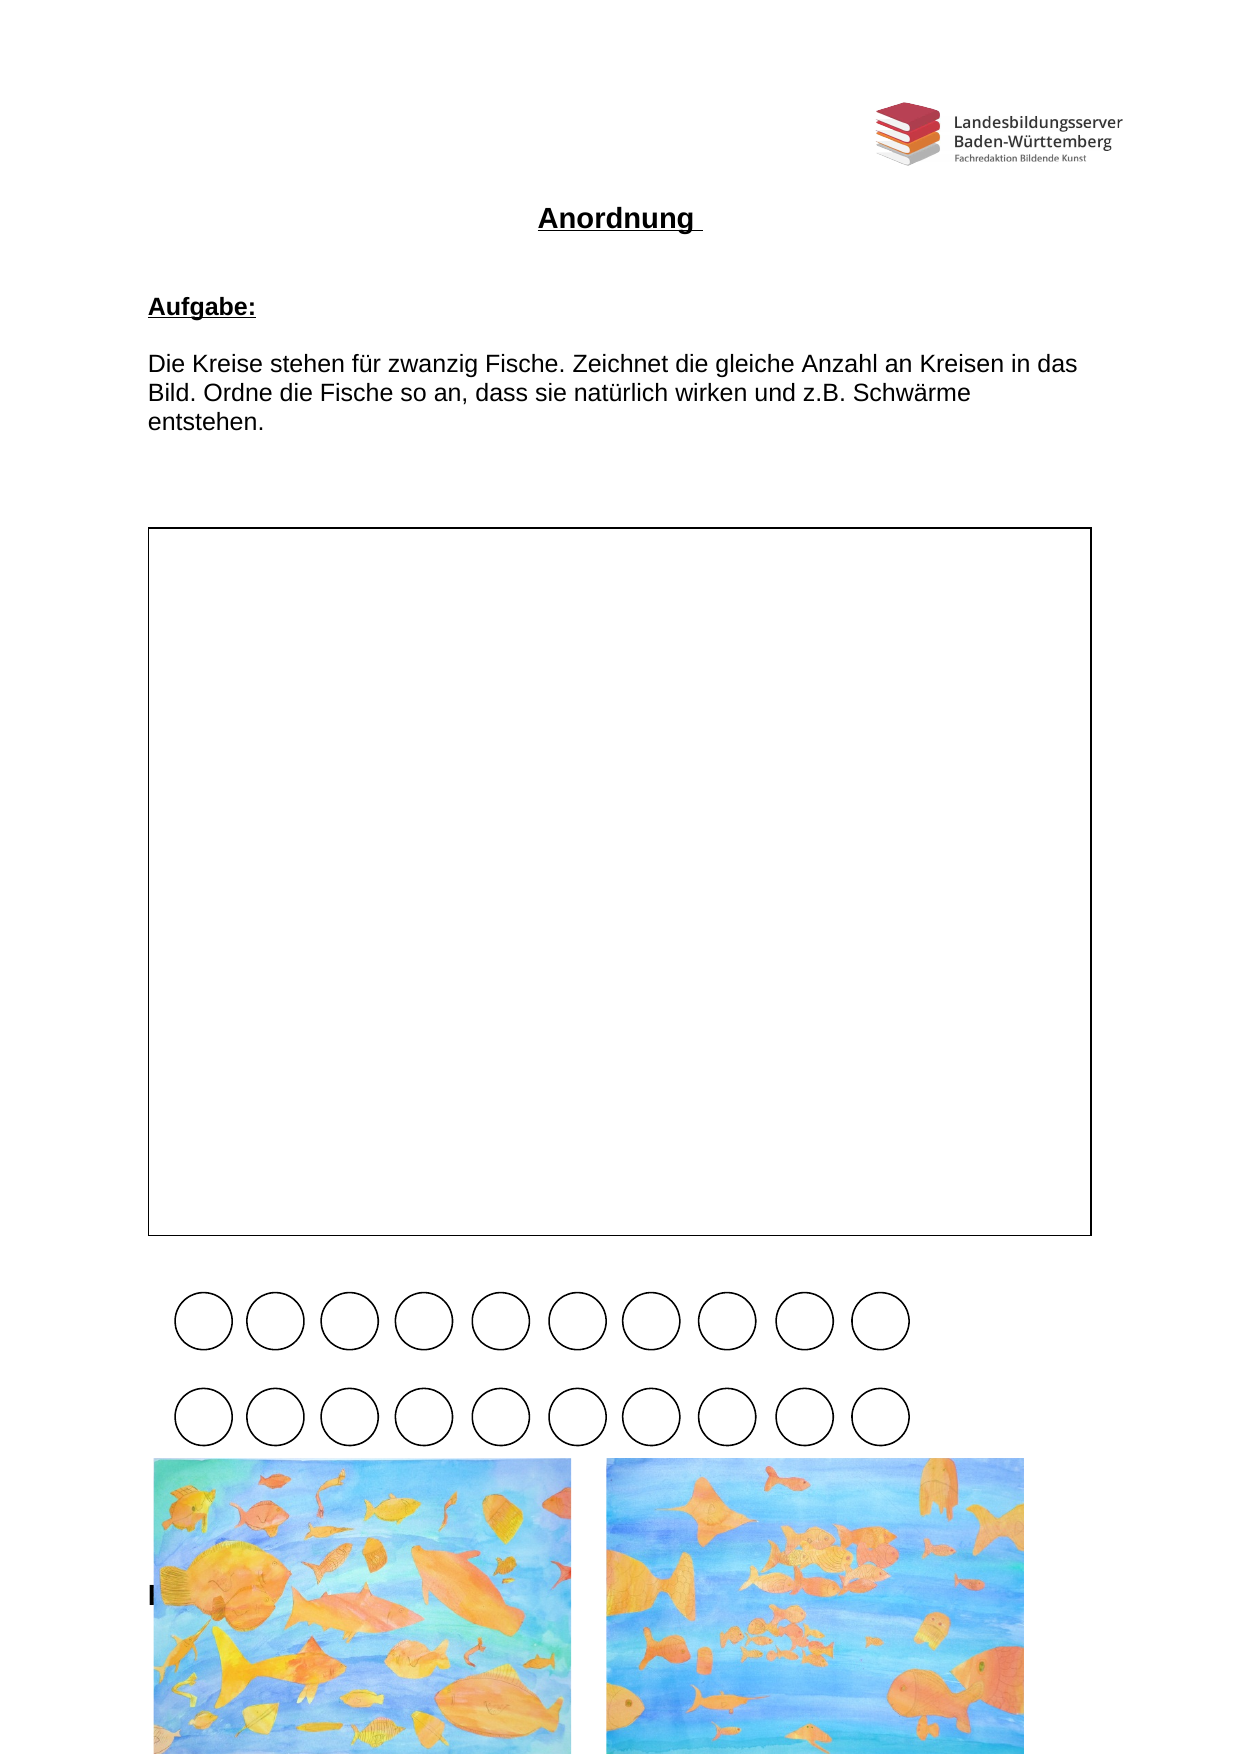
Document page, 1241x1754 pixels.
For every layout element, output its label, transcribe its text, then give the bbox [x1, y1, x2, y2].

text Die Kreise stehen für zwanzig Fische. Zeichnet die gleiche Anzahl an Kreisen in das Bild. Ordne die Fische so an, dass sie natürlich wirken und z.B. Schwärme entstehen. [148, 349, 1093, 435]
text Beispiele – Unterwasserwelt [1024, 1578, 1093, 1611]
text Anordnung [148, 201, 1093, 234]
text Beispiele – Unterwasserwelt [572, 1578, 606, 1611]
text Aufgabe: [148, 292, 1093, 320]
